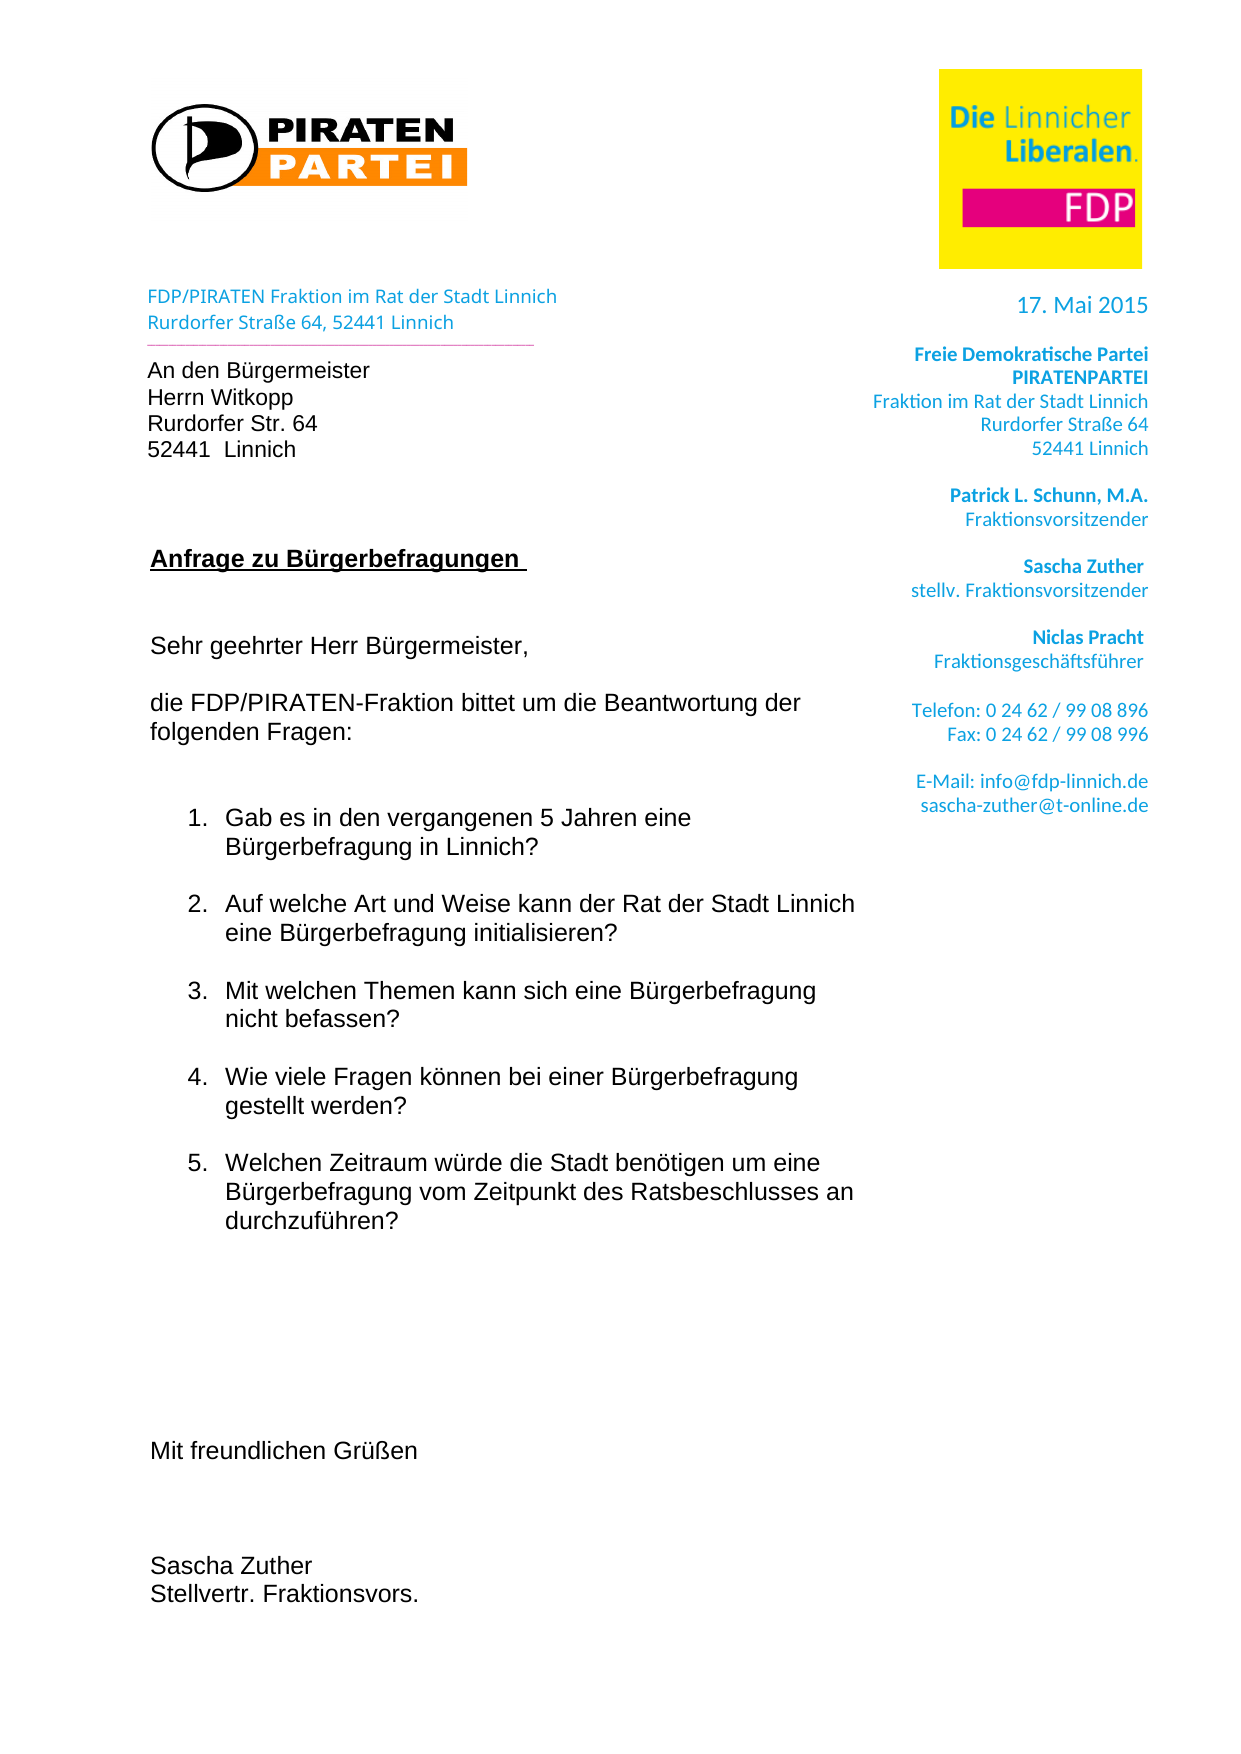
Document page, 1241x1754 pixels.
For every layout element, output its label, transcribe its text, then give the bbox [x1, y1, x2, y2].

list Welchen Zeitraum würde die Stadt benötigen um eine Bürgerbefragung vom Zeitpunkt des Ratsbeschlusses an durchzuführen? [187, 1148, 857, 1234]
text Fax: 0 24 62 / 99 08 996 [853, 722, 1149, 746]
text E-Mail: info@fdp-linnich.de [853, 769, 1149, 793]
text Sascha Zuther [853, 555, 1149, 578]
text An den Bürgermeister [147, 357, 620, 384]
picture [151, 75, 468, 221]
list Gab es in den vergangenen 5 Jahren eine Bürgerbefragung in Linnich? [187, 803, 857, 861]
text FDP/PIRATEN Fraktion im Rat der Stadt Linnich [147, 283, 620, 309]
text Fraktionsgeschäftsführer [853, 649, 1149, 673]
text 52441 Linnich [853, 437, 1149, 460]
picture [1055, 445, 1062, 455]
text Herrn Witkopp [147, 384, 620, 410]
picture [1014, 707, 1021, 717]
text Rurdorfer Straße 64, 52441 Linnich [147, 309, 620, 334]
text Rurdorfer Straße 64 [853, 413, 1149, 437]
text ___________________________________________________________________________________________ [147, 334, 620, 357]
text Anfrage zu Bürgerbefragungen [150, 544, 851, 573]
text Niclas Pracht [853, 626, 1149, 649]
text die FDP/PIRATEN-Fraktion bittet um die Beantwortung der folgenden Fragen: [150, 688, 851, 746]
text Fraktionsvorsitzender [853, 508, 1149, 531]
text Mit freundlichen Grüßen [150, 1436, 851, 1464]
picture [939, 69, 1143, 269]
text Patrick L. Schunn, M.A. [853, 484, 1149, 508]
text Sehr geehrter Herr Bürgermeister, [150, 631, 851, 659]
text stellv. Fraktionsvorsitzender [853, 578, 1149, 602]
text Telefon: 0 24 62 / 99 08 896 [853, 698, 1149, 722]
list Auf welche Art und Weise kann der Rat der Stadt Linnich eine Bürgerbefragung initialisieren? [187, 889, 857, 947]
text Rurdorfer Str. 64 [147, 410, 620, 436]
text Stellvertr. Fraktionsvors. [150, 1579, 851, 1608]
list Mit welchen Themen kann sich eine Bürgerbefragung nicht befassen? [187, 976, 857, 1033]
text Freie Demokratische Partei [853, 342, 1149, 366]
list Wie viele Fragen können bei einer Bürgerbefragung gestellt werden? [187, 1062, 857, 1119]
text 52441 Linnich [147, 436, 620, 463]
text sascha-zuther@t-online.de [853, 793, 1149, 817]
text PIRATENPARTEI [853, 366, 1149, 389]
text Sascha Zuther [150, 1551, 851, 1579]
text Fraktion im Rat der Stadt Linnich [853, 389, 1149, 413]
text 17. Mai 2015 [853, 295, 1149, 318]
